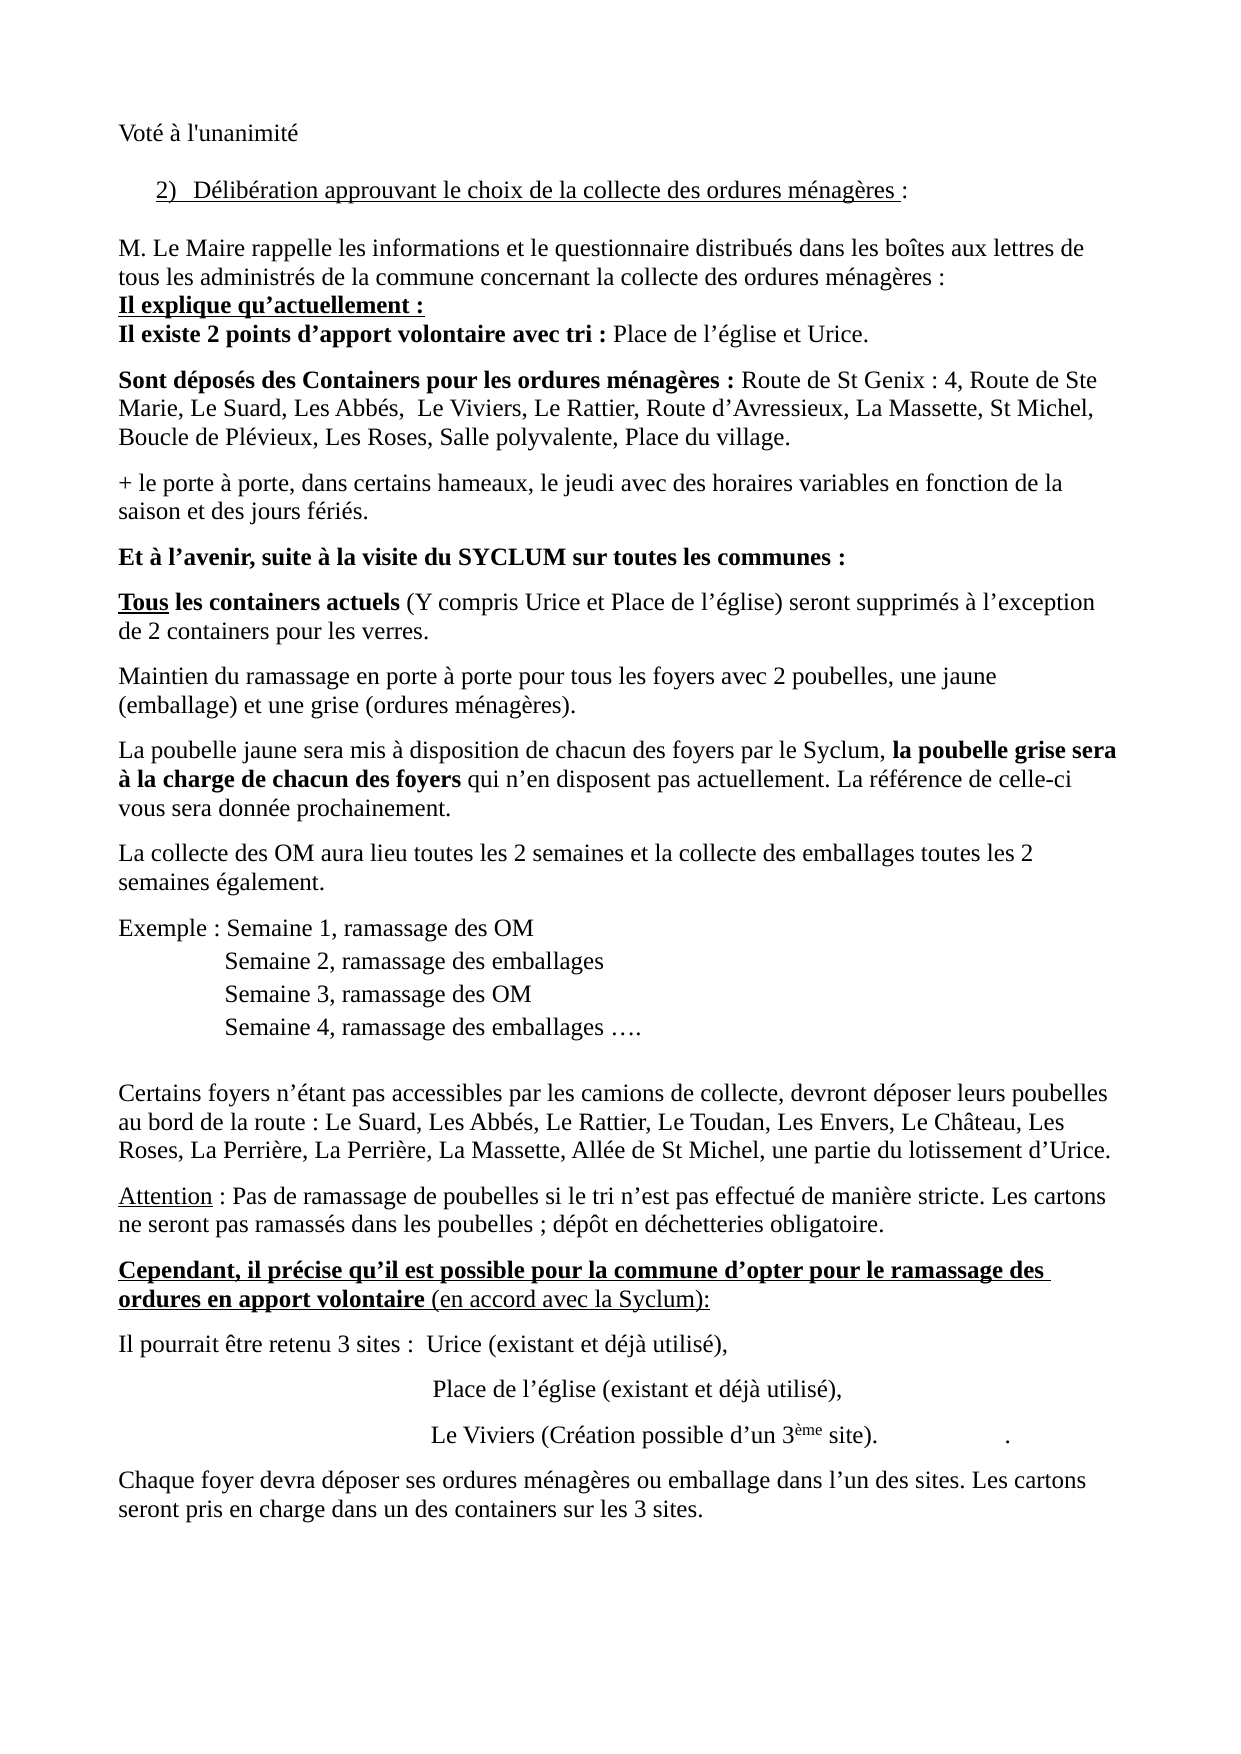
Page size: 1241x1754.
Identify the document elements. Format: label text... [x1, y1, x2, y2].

text Semaine 3, ramassage des OM [193, 979, 1122, 1007]
text Voté à l'unanimité [118, 118, 1122, 147]
text + le porte à porte, dans certains hameaux, le jeudi avec des horaires variables en fonction de la saison et des jours fériés. [118, 468, 1122, 525]
text Attention : Pas de ramassage de poubelles si le tri n’est pas effectué de manière stricte. Les cartons ne seront pas ramassés dans les poubelles ; dépôt en déchetteries obligatoire. [118, 1181, 1122, 1238]
text M. Le Maire rappelle les informations et le questionnaire distribués dans les boîtes aux lettres de tous les administrés de la commune concernant la collecte des ordures ménagères : [118, 233, 1122, 291]
text La poubelle jaune sera mis à disposition de chacun des foyers par le Syclum, la poubelle grise sera à la charge de chacun des foyers qui n’en disposent pas actuellement. La référence de celle-ci vous sera donnée prochainement. [118, 736, 1122, 822]
text Sont déposés des Containers pour les ordures ménagères : Route de St Genix : 4, Route de Ste Marie, Le Suard, Les Abbés, Le Viviers, Le Rattier, Route d’Avressieux, La Massette, St Michel, Boucle de Plévieux, Les Roses, Salle polyvalente, Place du village. [118, 365, 1122, 451]
list Délibération approuvant le choix de la collecte des ordures ménagères : [156, 176, 1122, 204]
text Semaine 2, ramassage des emballages [193, 946, 1122, 974]
text Tous les containers actuels (Y compris Urice et Place de l’église) seront supprimés à l’exception de 2 containers pour les verres. [118, 587, 1122, 645]
text Place de l’église (existant et déjà utilisé), [413, 1374, 1122, 1403]
text Il existe 2 points d’apport volontaire avec tri : Place de l’église et Urice. [118, 319, 1122, 348]
text Il pourrait être retenu 3 sites : Urice (existant et déjà utilisé), [118, 1329, 1122, 1358]
text Il explique qu’actuellement : [118, 291, 1122, 319]
text Cependant, il précise qu’il est possible pour la commune d’opter pour le ramassage des ordures en apport volontaire (en accord avec la Syclum): [118, 1255, 1122, 1312]
text Semaine 4, ramassage des emballages …. [193, 1012, 1122, 1041]
text Et à l’avenir, suite à la visite du SYCLUM sur toutes les communes : [118, 542, 1122, 571]
text Maintien du ramassage en porte à porte pour tous les foyers avec 2 poubelles, une jaune (emballage) et une grise (ordures ménagères). [118, 661, 1122, 719]
text La collecte des OM aura lieu toutes les 2 semaines et la collecte des emballages toutes les 2 semaines également. [118, 838, 1122, 896]
text Certains foyers n’étant pas accessibles par les camions de collecte, devront déposer leurs poubelles au bord de la route : Le Suard, Les Abbés, Le Rattier, Le Toudan, Les Envers, Le Château, Les Roses, La Perrière, La Perrière, La Massette, Allée de St Michel, une partie du lotissement d’Urice. [118, 1078, 1122, 1164]
text Chaque foyer devra déposer ses ordures ménagères ou emballage dans l’un des sites. Les cartons seront pris en charge dans un des containers sur les 3 sites. [118, 1465, 1122, 1523]
text Le Viviers (Création possible d’un 3ème site). . [118, 1420, 1122, 1449]
text Exemple : Semaine 1, ramassage des OM [118, 913, 1122, 941]
